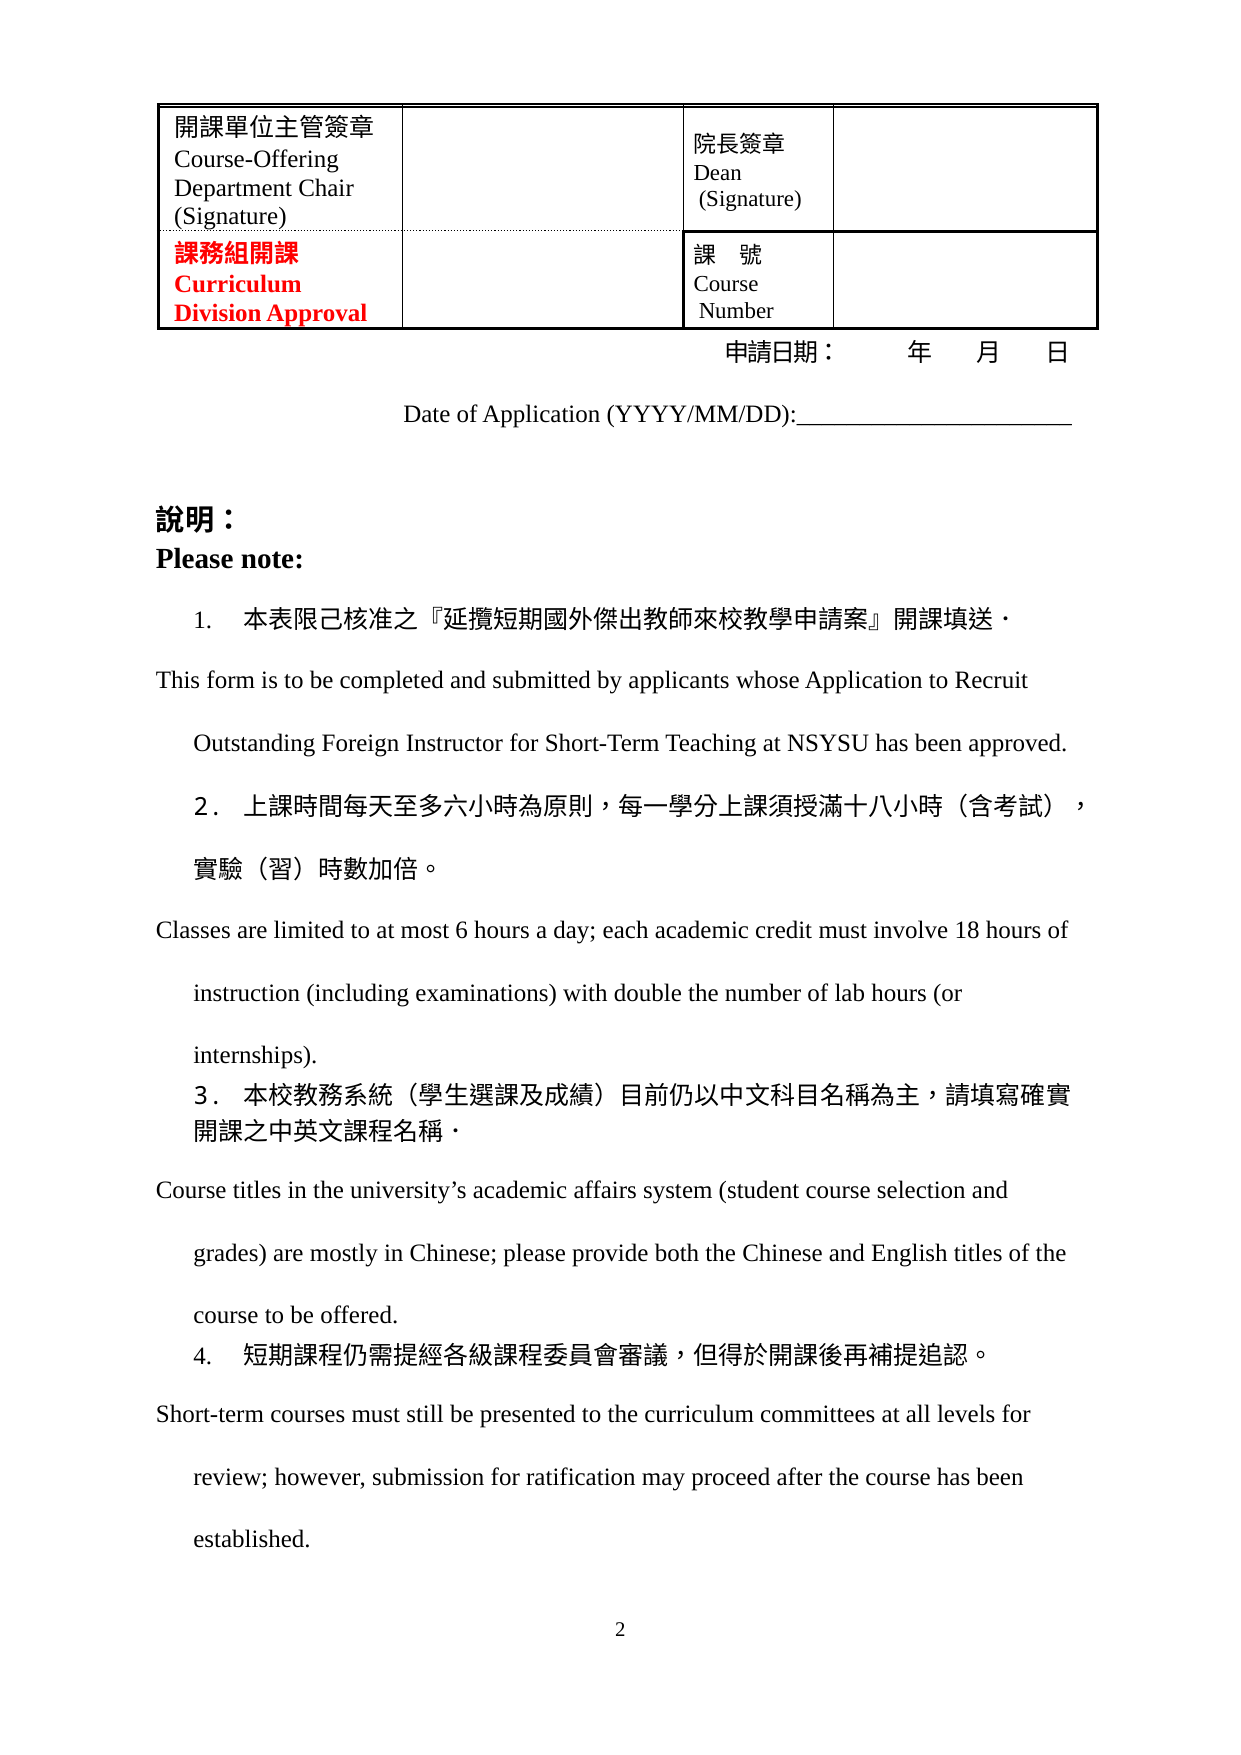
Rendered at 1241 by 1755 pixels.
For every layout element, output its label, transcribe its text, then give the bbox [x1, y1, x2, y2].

text Classes are limited to at most 6 hours a day; each academic credit must involve 18 hours of instruction (including examinations) with double the number of lab hours (or internships). [156, 888, 1072, 1076]
list 本校教務系統（學生選課及成績）目前仍以中文科目名稱為主，請填寫確實開課之中英文課程名稱． [193, 1076, 1072, 1148]
table_cell [403, 230, 682, 327]
table_cell [834, 108, 1096, 230]
text Date of Application (YYYY/MM/DD):______________________ [118, 370, 1072, 432]
list 上課時間每天至多六小時為原則，每一學分上課須授滿十八小時（含考試），實驗（習）時數加倍。 [193, 763, 1072, 888]
table_cell 開課單位主管簽章 Course-Offering Department Chair (Signature) [160, 108, 402, 230]
text This form is to be completed and submitted by applicants whose Application to Recruit Outstanding Foreign Instructor for Short-Term Teaching at NSYSU has been approved. [156, 638, 1072, 763]
subtitle 申請日期： 年 月 日 [118, 330, 1072, 370]
table_cell 院長簽章 Dean (Signature) [684, 108, 833, 230]
text Course titles in the university’s academic affairs system (student course selection and grades) are mostly in Chinese; please provide both the Chinese and English titles of the course to be offered. [156, 1148, 1072, 1336]
table_cell [403, 108, 683, 230]
list 短期課程仍需提經各級課程委員會審議，但得於開課後再補提追認。 [193, 1336, 1072, 1372]
table_cell 課 號 Course Number [685, 233, 833, 327]
text Please note: [156, 538, 1122, 576]
table_cell 課務組開課 Curriculum Division Approval [160, 230, 402, 327]
text 說明： [156, 501, 1122, 538]
table_cell [834, 233, 1096, 327]
list 本表限己核准之『延攬短期國外傑出教師來校教學申請案』開課填送． [193, 576, 1072, 638]
text Short-term courses must still be presented to the curriculum committees at all levels for review; however, submission for ratification may proceed after the course has been established. [156, 1372, 1072, 1559]
